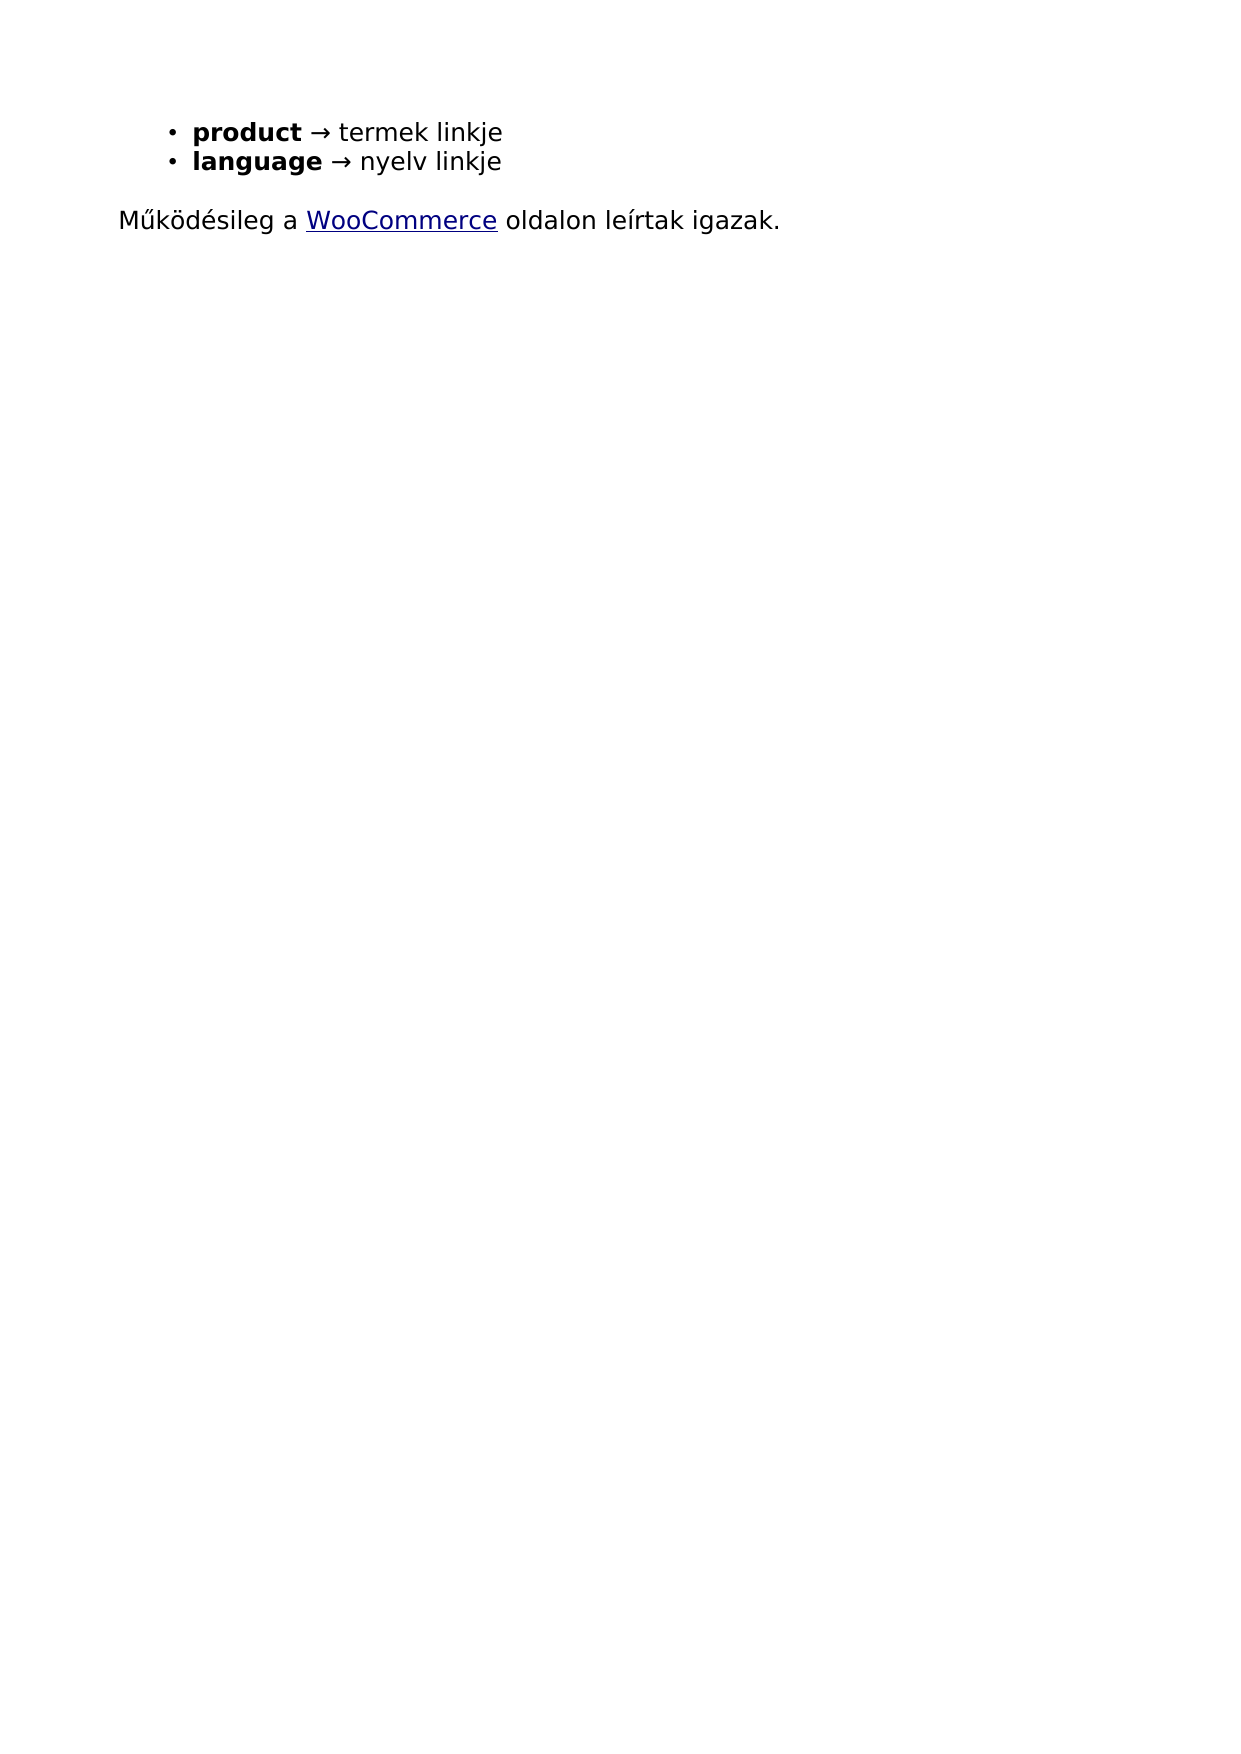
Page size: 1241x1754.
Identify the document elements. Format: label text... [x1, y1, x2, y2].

text Működésileg a WooCommerce oldalon leírtak igazak. [118, 206, 1122, 235]
list language → nyelv linkje [177, 147, 1122, 176]
list product → termek linkje [177, 118, 1122, 147]
